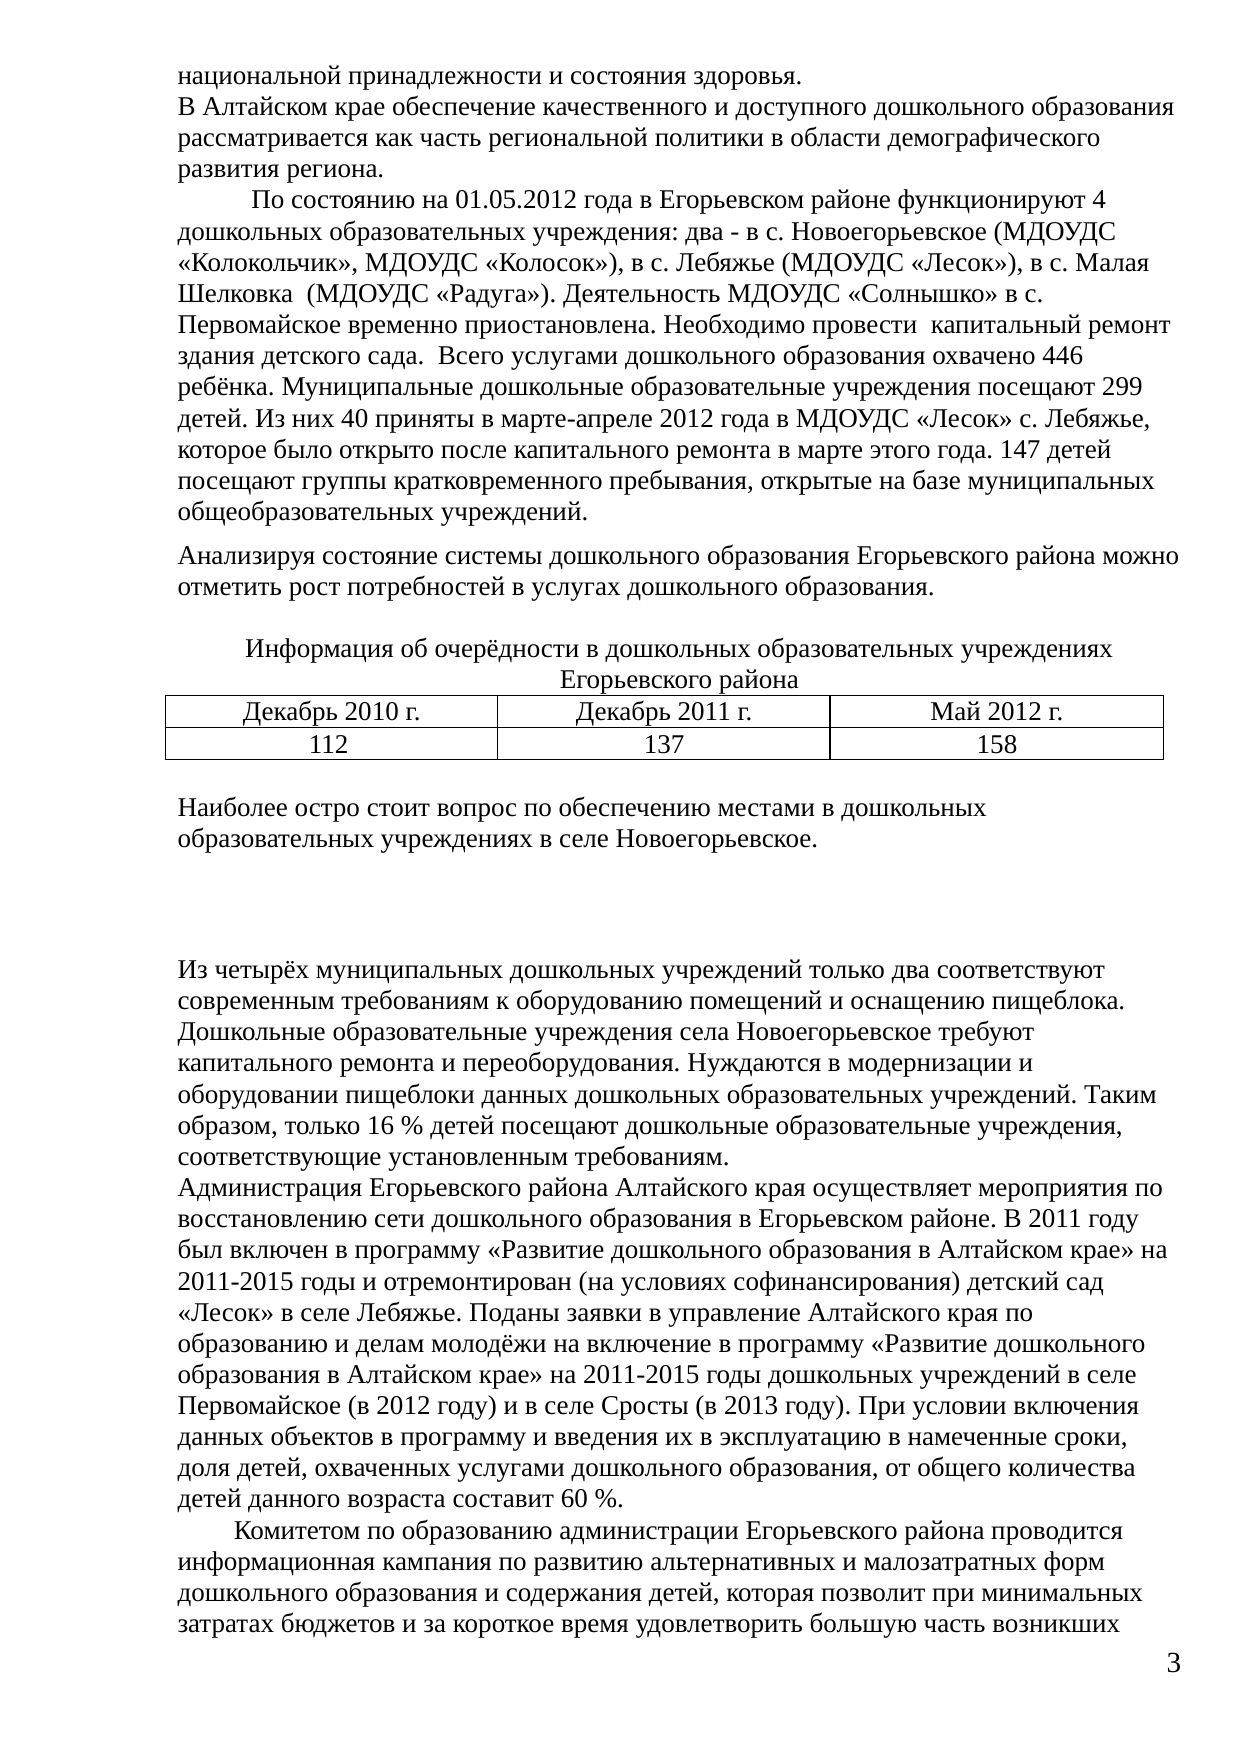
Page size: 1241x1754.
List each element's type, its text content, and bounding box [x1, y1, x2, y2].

text В Алтайском крае обеспечение качественного и доступного дошкольного образования рассматривается как часть региональной политики в области демографического развития региона. [177, 90, 1181, 184]
text Информация об очерёдности в дошкольных образовательных учреждениях Егорьевского района [177, 632, 1181, 694]
text Анализируя состояние системы дошкольного образования Егорьевского района можно отметить рост потребностей в услугах дошкольного образования. [177, 539, 1181, 601]
table_header Декабрь 2010 г. [166, 696, 497, 727]
text Из четырёх муниципальных дошкольных учреждений только два соответствуют современным требованиям к оборудованию помещений и оснащению пищеблока. Дошкольные образовательные учреждения села Новоегорьевское требуют капитального ремонта и переоборудования. Нуждаются в модернизации и оборудовании пищеблоки данных дошкольных образовательных учреждений. Таким образом, только 16 % детей посещают дошкольные образовательные учреждения, соответствующие установленным требованиям. [177, 953, 1181, 1171]
text Администрация Егорьевского района Алтайского края осуществляет мероприятия по восстановлению сети дошкольного образования в Егорьевском районе. В 2011 году был включен в программу «Развитие дошкольного образования в Алтайском крае» на 2011-2015 годы и отремонтирован (на условиях софинансирования) детский сад «Лесок» в селе Лебяжье. Поданы заявки в управление Алтайского края по образованию и делам молодёжи на включение в программу «Развитие дошкольного образования в Алтайском крае» на 2011-2015 годы дошкольных учреждений в селе Первомайское (в 2012 году) и в селе Сросты (в 2013 году). При условии включения данных объектов в программу и введения их в эксплуатацию в намеченные сроки, доля детей, охваченных услугами дошкольного образования, от общего количества детей данного возраста составит 60 %. [177, 1171, 1181, 1514]
table_cell 158 [831, 728, 1163, 759]
text Комитетом по образованию администрации Егорьевского района проводится информационная кампания по развитию альтернативных и малозатратных форм дошкольного образования и содержания детей, которая позволит при минимальных затратах бюджетов и за короткое время удовлетворить большую часть возникших [177, 1514, 1181, 1638]
table_header Май 2012 г. [831, 696, 1163, 727]
table_header Декабрь 2011 г. [498, 696, 829, 727]
text Наиболее остро стоит вопрос по обеспечению местами в дошкольных образовательных учреждениях в селе Новоегорьевское. [177, 791, 1181, 853]
table_cell 137 [498, 728, 829, 759]
text национальной принадлежности и состояния здоровья. [177, 59, 1181, 90]
table_cell 112 [166, 728, 497, 759]
text По состоянию на 01.05.2012 года в Егорьевском районе функционируют 4 дошкольных образовательных учреждения: два - в с. Новоегорьевское (МДОУДС «Колокольчик», МДОУДС «Колосок»), в с. Лебяжье (МДОУДС «Лесок»), в с. Малая Шелковка (МДОУДС «Радуга»). Деятельность МДОУДС «Солнышко» в с. Первомайское временно приостановлена. Необходимо провести капитальный ремонт здания детского сада. Всего услугами дошкольного образования охвачено 446 ребёнка. Муниципальные дошкольные образовательные учреждения посещают 299 детей. Из них 40 приняты в марте-апреле 2012 года в МДОУДС «Лесок» с. Лебяжье, которое было открыто после капитального ремонта в марте этого года. 147 детей посещают группы кратковременного пребывания, открытые на базе муниципальных общеобразовательных учреждений. [177, 184, 1181, 526]
